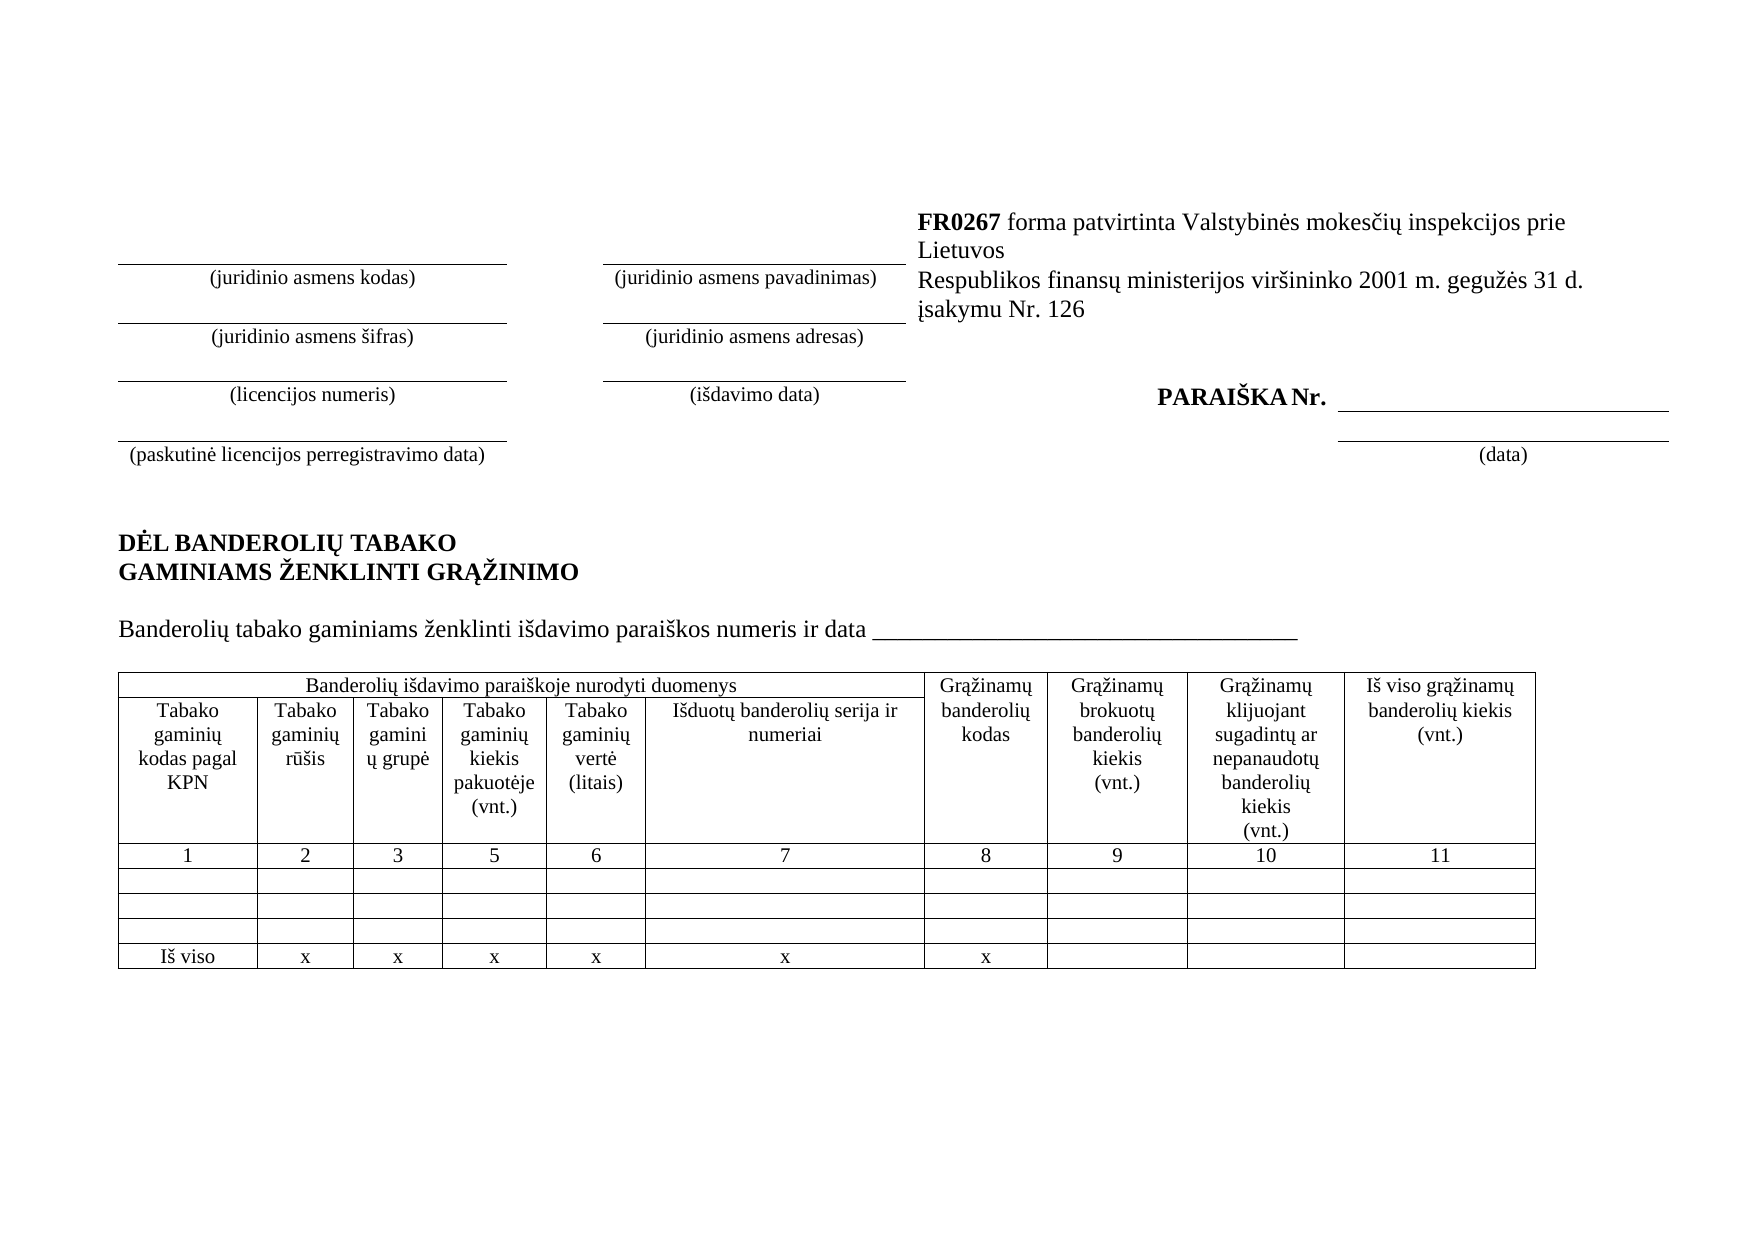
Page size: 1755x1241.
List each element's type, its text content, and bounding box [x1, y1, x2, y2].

table_cell 7 [646, 844, 924, 867]
table_cell Respublikos finansų ministerijos viršininko 2001 m. gegužės 31 d. įsakymu Nr. 126 [906, 264, 1669, 323]
table_cell [119, 919, 257, 943]
table_cell [354, 869, 442, 893]
table_cell [443, 919, 546, 943]
table_cell [603, 411, 906, 441]
table_cell [1345, 894, 1535, 918]
table_cell [1338, 381, 1669, 411]
table_cell x [443, 944, 546, 968]
table_cell [925, 869, 1047, 893]
table_header Grąžinamų [1048, 673, 1187, 697]
table_cell [354, 894, 442, 918]
table_cell [906, 411, 1337, 441]
table_cell [507, 441, 603, 471]
table_cell x [547, 944, 645, 968]
table_cell [507, 411, 603, 441]
table_cell klijuojant sugadintų ar nepanaudotų banderolių kiekis (vnt.) [1188, 697, 1344, 842]
table_cell (juridinio asmens pavadinimas) [603, 265, 906, 323]
table_cell [119, 894, 257, 918]
table_cell [1048, 944, 1187, 968]
table_cell [354, 919, 442, 943]
table_header [118, 207, 507, 264]
table_cell 5 [443, 844, 546, 867]
table_cell [258, 869, 353, 893]
table_cell PARAIŠKA Nr. [906, 381, 1337, 411]
table_cell [1345, 869, 1535, 893]
table_cell [258, 919, 353, 943]
table_cell 6 [547, 844, 645, 867]
text Dėl banderolių TABAKO [118, 528, 1636, 557]
table_cell [547, 919, 645, 943]
table_cell [603, 441, 906, 471]
table_cell [646, 894, 924, 918]
table_cell Tabako gaminių vertė (litais) [547, 698, 645, 842]
table_cell [443, 894, 546, 918]
table_cell [1188, 944, 1344, 968]
table_header Grąžinamų [1188, 673, 1344, 697]
table_cell (juridinio asmens adresas) [603, 324, 906, 352]
table_cell (data) [1338, 442, 1669, 471]
table_cell 10 [1188, 844, 1344, 867]
table_cell x [925, 944, 1047, 968]
table_cell [646, 919, 924, 943]
table_cell [603, 353, 906, 381]
table_cell [1345, 944, 1535, 968]
table_cell Iš viso [119, 944, 257, 968]
table_cell 2 [258, 844, 353, 867]
table_cell 9 [1048, 844, 1187, 867]
table_cell [906, 441, 1337, 471]
table_cell [547, 894, 645, 918]
table_cell [507, 323, 603, 352]
table_cell Tabako gaminių kiekis pakuotėje (vnt.) [443, 698, 546, 842]
table_header Iš viso grąžinamų [1345, 673, 1535, 697]
table_cell [507, 264, 603, 323]
table_cell [1338, 412, 1669, 441]
text GAMINIAMS ženklinti GRĄŽINIMO [118, 557, 1636, 586]
table_cell [258, 894, 353, 918]
table_cell [118, 353, 507, 381]
table_cell 8 [925, 844, 1047, 867]
table_cell [925, 894, 1047, 918]
table_cell 11 [1345, 844, 1535, 867]
table_cell [646, 869, 924, 893]
table_cell [1048, 919, 1187, 943]
table_cell (licencijos numeris) [118, 382, 507, 411]
table_cell 3 [354, 844, 442, 867]
table_cell [906, 323, 1669, 352]
table_cell banderolių kiekis (vnt.) [1345, 697, 1535, 842]
table_cell [1188, 869, 1344, 893]
table_cell [1188, 919, 1344, 943]
table_cell (paskutinė licencijos perregistravimo data) [118, 442, 507, 471]
table_cell Išduotų banderolių serija ir numeriai [646, 698, 924, 842]
table_cell [119, 869, 257, 893]
table_cell [1048, 894, 1187, 918]
table_cell x [646, 944, 924, 968]
table_cell [507, 381, 603, 411]
table_cell [547, 869, 645, 893]
table_cell [1048, 869, 1187, 893]
table_cell [925, 919, 1047, 943]
table_cell [118, 411, 507, 441]
table_header [507, 207, 603, 264]
table_cell x [354, 944, 442, 968]
table_cell [1345, 919, 1535, 943]
text Banderolių tabako gaminiams ženklinti išdavimo paraiškos numeris ir data __________________________________ [118, 614, 1636, 643]
table_cell (juridinio asmens kodas) [118, 265, 507, 323]
table_cell (išdavimo data) [603, 382, 906, 411]
table_cell Tabako gaminių kodas pagal KPN [119, 698, 257, 842]
table_cell [507, 353, 603, 381]
table_cell brokuotų banderolių kiekis (vnt.) [1048, 697, 1187, 842]
table_cell [906, 353, 1669, 381]
table_cell [1188, 894, 1344, 918]
table_header [603, 207, 906, 264]
table_cell x [258, 944, 353, 968]
table_cell Tabako gaminių grupė [354, 698, 442, 842]
table_cell banderolių kodas [925, 697, 1047, 842]
table_header Grąžinamų [925, 673, 1047, 697]
table_cell (juridinio asmens šifras) [118, 324, 507, 352]
table_cell [443, 869, 546, 893]
table_header Banderolių išdavimo paraiškoje nurodyti duomenys [119, 673, 924, 697]
table_cell 1 [119, 844, 257, 867]
table_header FR0267 forma patvirtinta Valstybinės mokesčių inspekcijos prie Lietuvos [906, 207, 1669, 264]
table_cell Tabako gaminių rūšis [258, 698, 353, 842]
